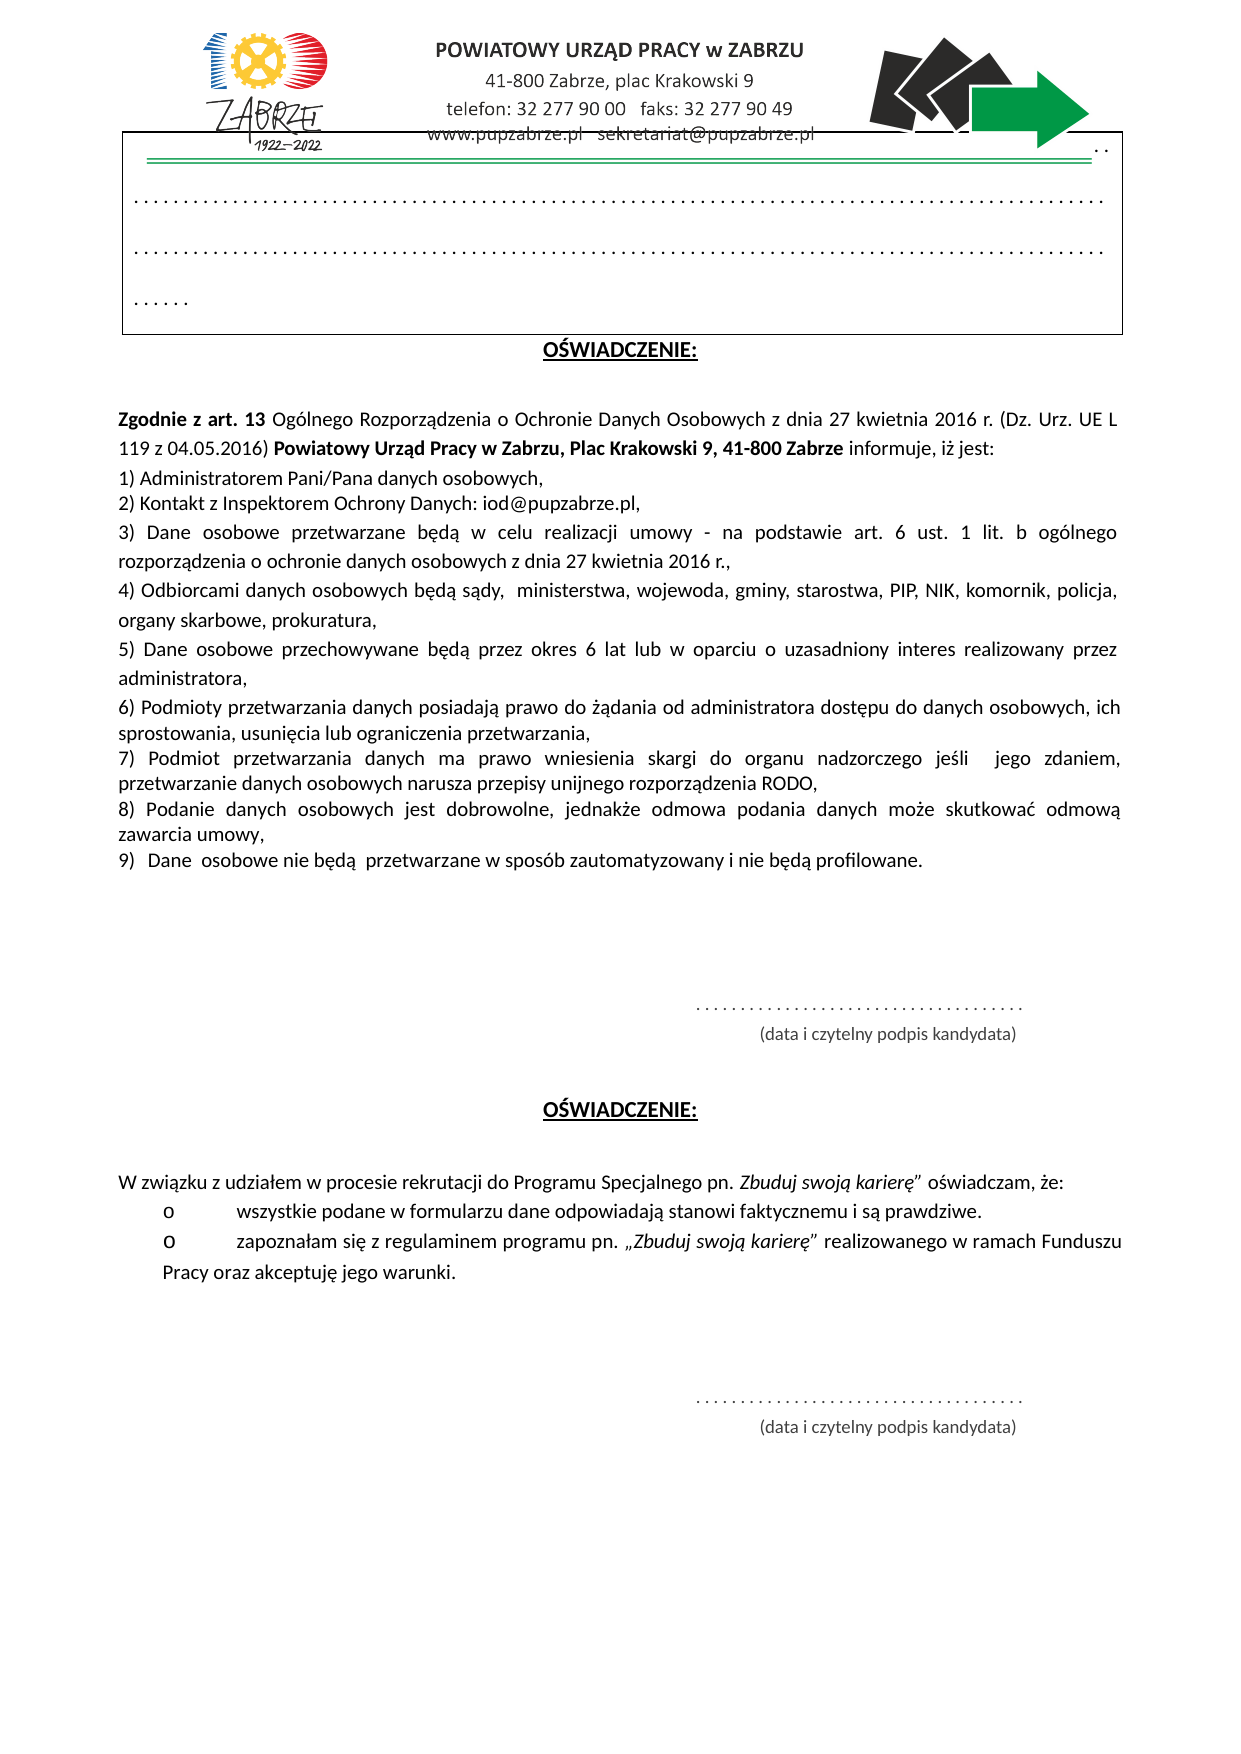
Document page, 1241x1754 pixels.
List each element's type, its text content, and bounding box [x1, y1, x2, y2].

text OŚWIADCZENIE: [118, 1095, 1122, 1123]
text 1) Administratorem Pani/Pana danych osobowych, [118, 465, 1122, 490]
text Zgodnie z art. 13 Ogólnego Rozporządzenia o Ochronie Danych Osobowych z dnia 27 kwietnia 2016 r. (Dz. Urz. UE L 119 z 04.05.2016) Powiatowy Urząd Pracy w Zabrzu, Plac Krakowski 9, 41-800 Zabrze informuje, iż jest: [118, 406, 1119, 461]
text 3) Dane osobowe przetwarzane będą w celu realizacji umowy - na podstawie art. 6 ust. 1 lit. b ogólnego rozporządzenia o ochronie danych osobowych z dnia 27 kwietnia 2016 r., [118, 519, 1119, 574]
text W związku z udziałem w procesie rekrutacji do Programu Specjalnego pn. Zbuduj swoją karierę” oświadczam, że: [118, 1169, 1122, 1194]
text 2) Kontakt z Inspektorem Ochrony Danych: iod@pupzabrze.pl, [118, 490, 1119, 516]
text . . . . . . . . . . . . . . . . . . . . . . . . . . . . . . . . . . . . . [118, 1385, 1122, 1408]
table_cell . . . . . . . . . . . . . . . . . . . . . . . . . . . . . . . . . . . . . . . . . . . . . . . . . . . . . . . . . . . . . . . . . . . . . . . . . . . . . . . . . . . . . . . . . . . . . . . . . . . . . . . . . . . . . . . . . . . . . . . . . . . . . . . . . . . . . . . . . . . . . . . . . . . . . . . . . . . . . . . . . . . . . . . . . . . . . . . . . . . . . . . . . . . . . . . . . . . . . . . . . . . . [123, 133, 1122, 334]
text 4) Odbiorcami danych osobowych będą sądy, ministerstwa, wojewoda, gminy, starostwa, PIP, NIK, komornik, policja, organy skarbowe, prokuratura, [118, 578, 1119, 632]
list zapoznałam się z regulaminem programu pn. „Zbuduj swoją karierę” realizowanego w ramach Funduszu Pracy oraz akceptuję jego warunki. [162, 1228, 1122, 1285]
text 6) Podmioty przetwarzania danych posiadają prawo do żądania od administratora dostępu do danych osobowych, ich sprostowania, usunięcia lub ograniczenia przetwarzania, [118, 694, 1122, 745]
table_cell [118, 131, 122, 334]
list wszystkie podane w formularzu dane odpowiadają stanowi faktycznemu i są prawdziwe. [162, 1198, 1122, 1224]
list 8) Podanie danych osobowych jest dobrowolne, jednakże odmowa podania danych może skutkować odmową zawarcia umowy, [118, 796, 1122, 847]
text (data i czytelny podpis kandydata) [118, 1411, 1122, 1439]
text OŚWIADCZENIE: [118, 335, 1122, 363]
text 7) Podmiot przetwarzania danych ma prawo wniesienia skargi do organu nadzorczego jeśli jego zdaniem, przetwarzanie danych osobowych narusza przepisy unijnego rozporządzenia RODO, [118, 745, 1122, 796]
list Dane osobowe nie będą przetwarzane w sposób zautomatyzowany i nie będą profilowane. [118, 847, 1122, 872]
text . . . . . . . . . . . . . . . . . . . . . . . . . . . . . . . . . . . . . [118, 992, 1122, 1015]
text 5) Dane osobowe przechowywane będą przez okres 6 lat lub w oparciu o uzasadniony interes realizowany przez administratora, [118, 636, 1119, 691]
text (data i czytelny podpis kandydata) [118, 1018, 1122, 1046]
